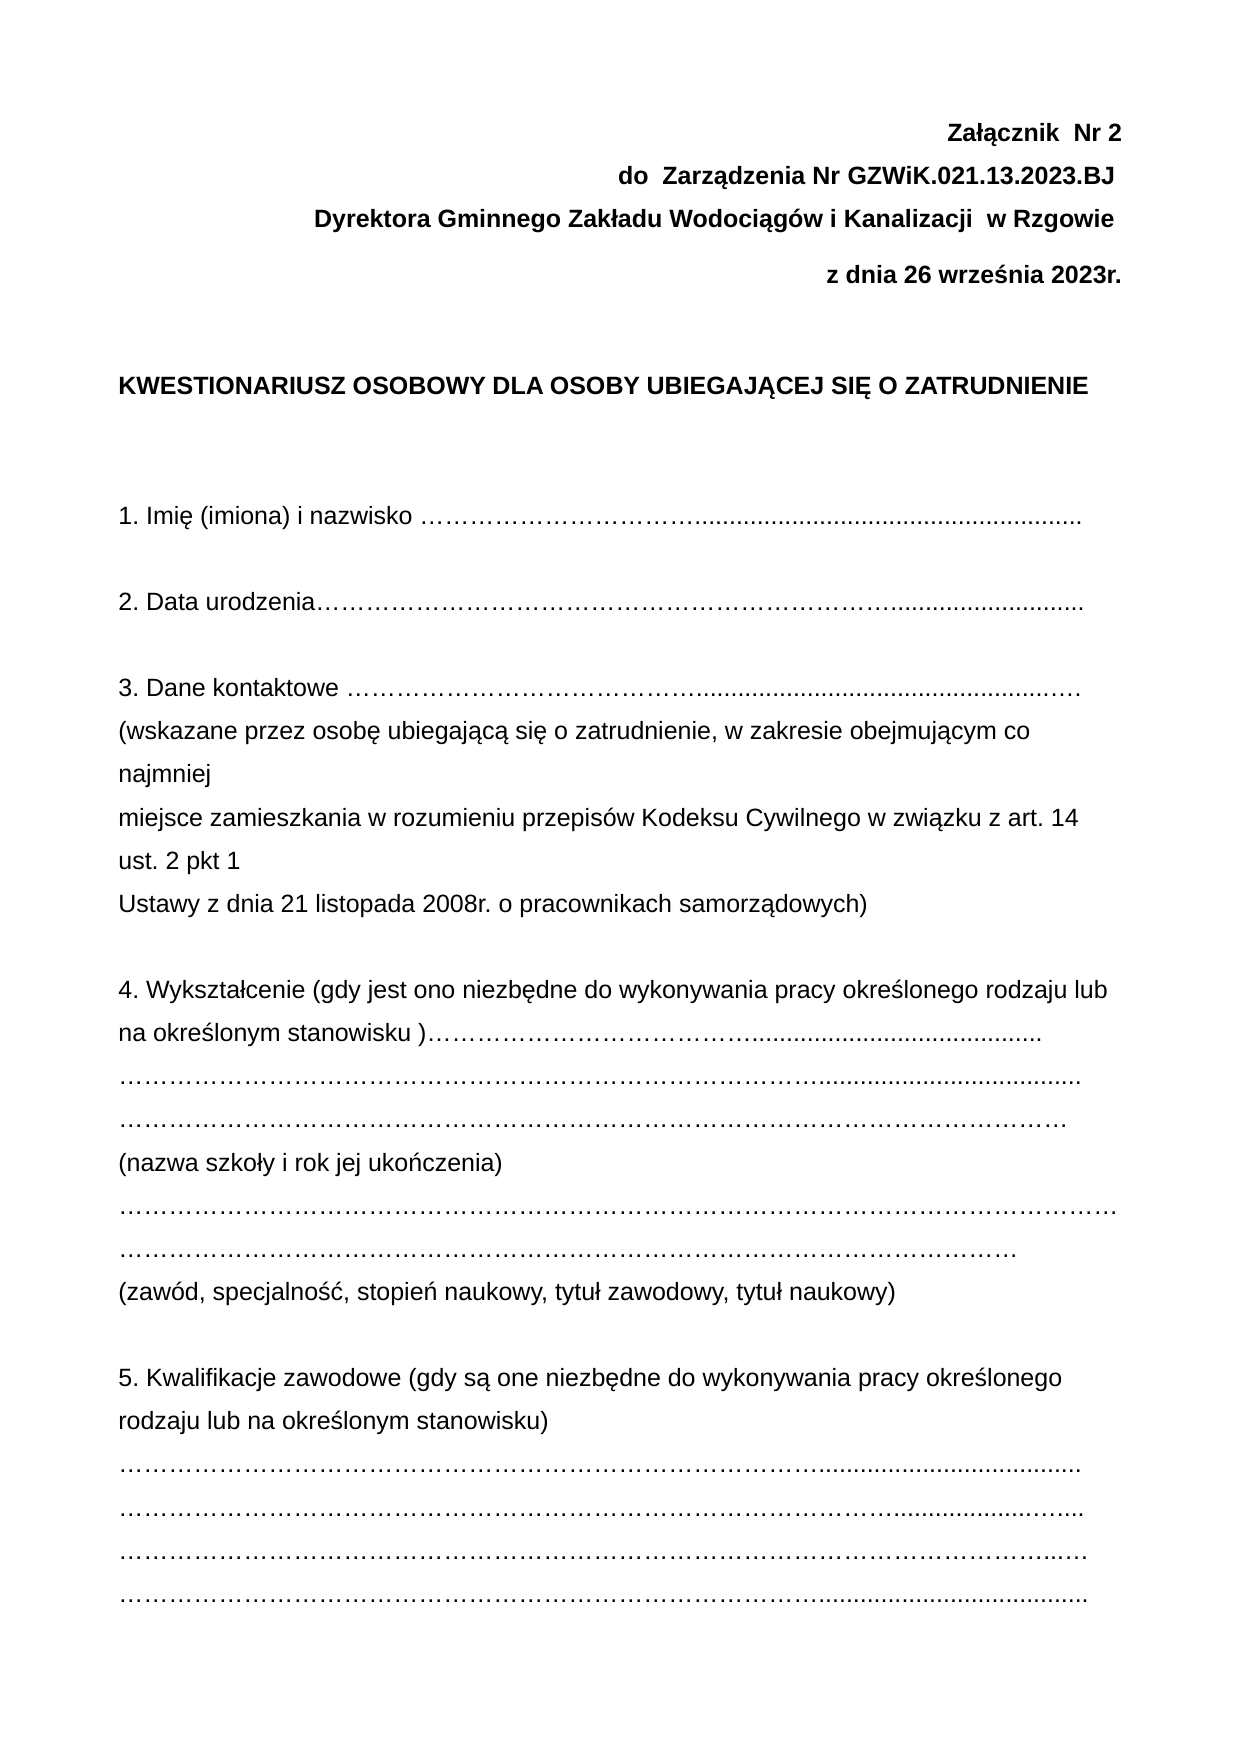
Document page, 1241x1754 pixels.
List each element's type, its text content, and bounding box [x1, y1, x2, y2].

text Dyrektora Gminnego Zakładu Wodociągów i Kanalizacji w Rzgowie [118, 204, 1122, 233]
text do Zarządzenia Nr GZWiK.021.13.2023.BJ [118, 161, 1122, 190]
text 4. Wykształcenie (gdy jest ono niezbędne do wykonywania pracy określonego rodzaju lub na określonym stanowisku )………………………………….......................................... …………………………………………………………………………...................................... [118, 975, 1122, 1090]
text …………………………………………………………………………………....................….... [118, 1492, 1122, 1521]
text z dnia 26 września 2023r. [118, 260, 1122, 289]
text 2. Data urodzenia……………………………………………………………............................ [118, 587, 1122, 616]
text miejsce zamieszkania w rozumieniu przepisów Kodeksu Cywilnego w związku z art. 14 ust. 2 pkt 1 [118, 802, 1122, 874]
text Załącznik Nr 2 [118, 118, 1122, 147]
text (nazwa szkoły i rok jej ukończenia) [118, 1147, 1122, 1176]
text (zawód, specjalność, stopień naukowy, tytuł zawodowy, tytuł naukowy) [118, 1277, 1122, 1306]
text Ustawy z dnia 21 listopada 2008r. o pracownikach samorządowych) [118, 889, 1122, 917]
text ………………………………………………………………………………………………………………………………………………………………………………………………………… [118, 1191, 1122, 1262]
text …………………………………………………………………………………………………… [118, 1104, 1122, 1133]
text 3. Dane kontaktowe ……………………………………...................................................…. [118, 673, 1122, 702]
text (wskazane przez osobę ubiegającą się o zatrudnienie, w zakresie obejmującym co najmniej [118, 716, 1122, 788]
text 1. Imię (imiona) i nazwisko ……………………………........................................................ [118, 501, 1122, 529]
text …………………………………………………………………………....................................... [118, 1579, 1122, 1607]
text …………………………………………………………………………………………………...… [118, 1536, 1122, 1564]
text KWESTIONARIUSZ OSOBOWY DLA OSOBY UBIEGAJĄCEJ SIĘ O ZATRUDNIENIE [118, 371, 1122, 400]
text 5. Kwalifikacje zawodowe (gdy są one niezbędne do wykonywania pracy określonego rodzaju lub na określonym stanowisku) …………………………………………………………………………...................................... [118, 1363, 1122, 1478]
